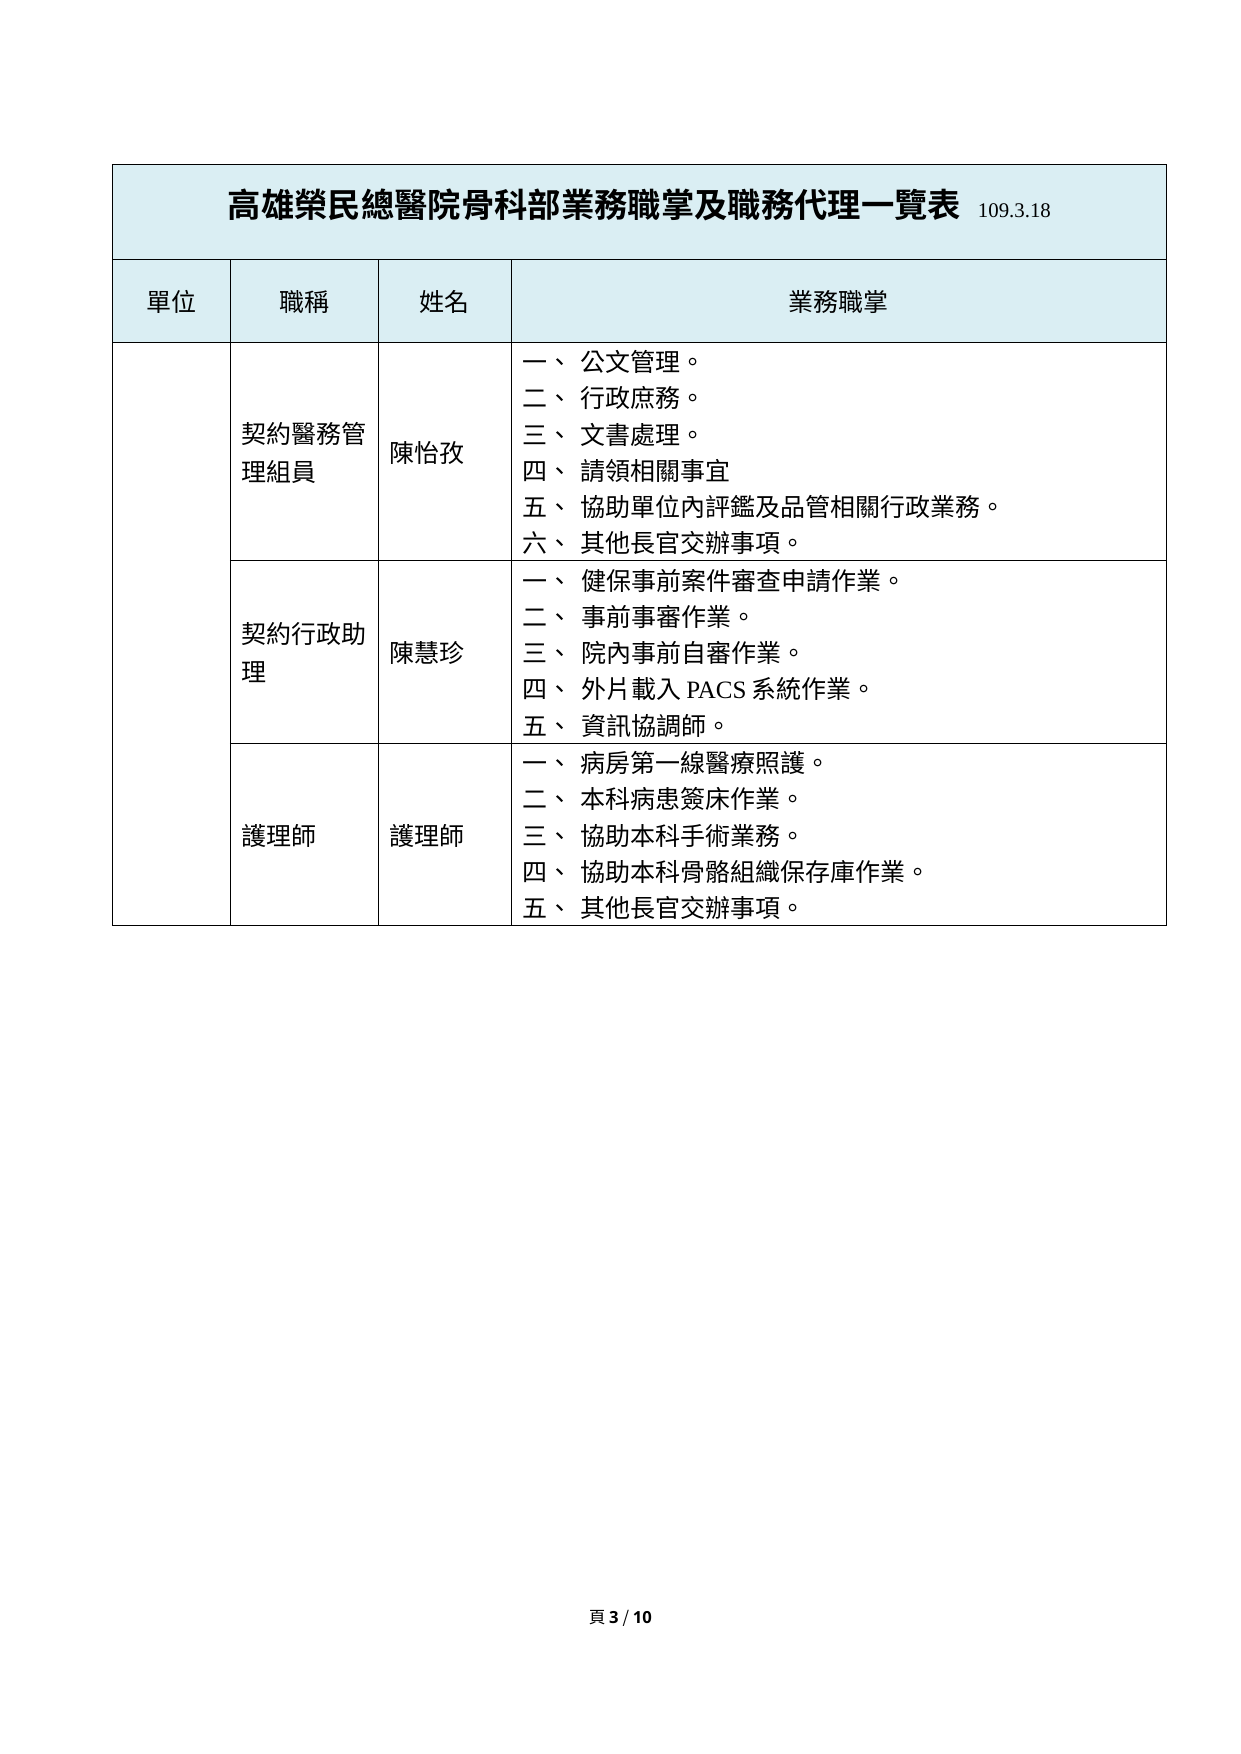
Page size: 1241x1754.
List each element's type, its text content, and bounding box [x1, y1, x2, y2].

table_cell 契約行政助理 [231, 561, 378, 742]
table_cell 護理師 [231, 744, 378, 925]
table_cell 病房第一線醫療照護。 本科病患簽床作業。 協助本科手術業務。 協助本科骨骼組織保存庫作業。 其他長官交辦事項。 [512, 744, 1166, 925]
table_cell [113, 343, 230, 925]
table_cell 契約醫務管理組員 [231, 343, 378, 560]
table_cell 職稱 [231, 260, 378, 342]
table_cell 單位 [113, 260, 230, 342]
table_cell 業務職掌 [512, 260, 1166, 342]
table_cell 陳慧珍 [379, 561, 511, 742]
table_cell 姓名 [379, 260, 511, 342]
table_cell 公文管理。 行政庶務。 文書處理。 請領相關事宜 協助單位內評鑑及品管相關行政業務。 其他長官交辦事項。 [512, 343, 1166, 560]
table_header 高雄榮民總醫院骨科部業務職掌及職務代理一覽表 109.3.18 [113, 165, 1166, 259]
table_cell 健保事前案件審查申請作業。 事前事審作業。 院內事前自審作業。 外片載入PACS系統作業。 資訊協調師。 [512, 561, 1166, 742]
table_cell 陳怡孜 [379, 343, 511, 560]
table_cell 護理師 [379, 744, 511, 925]
